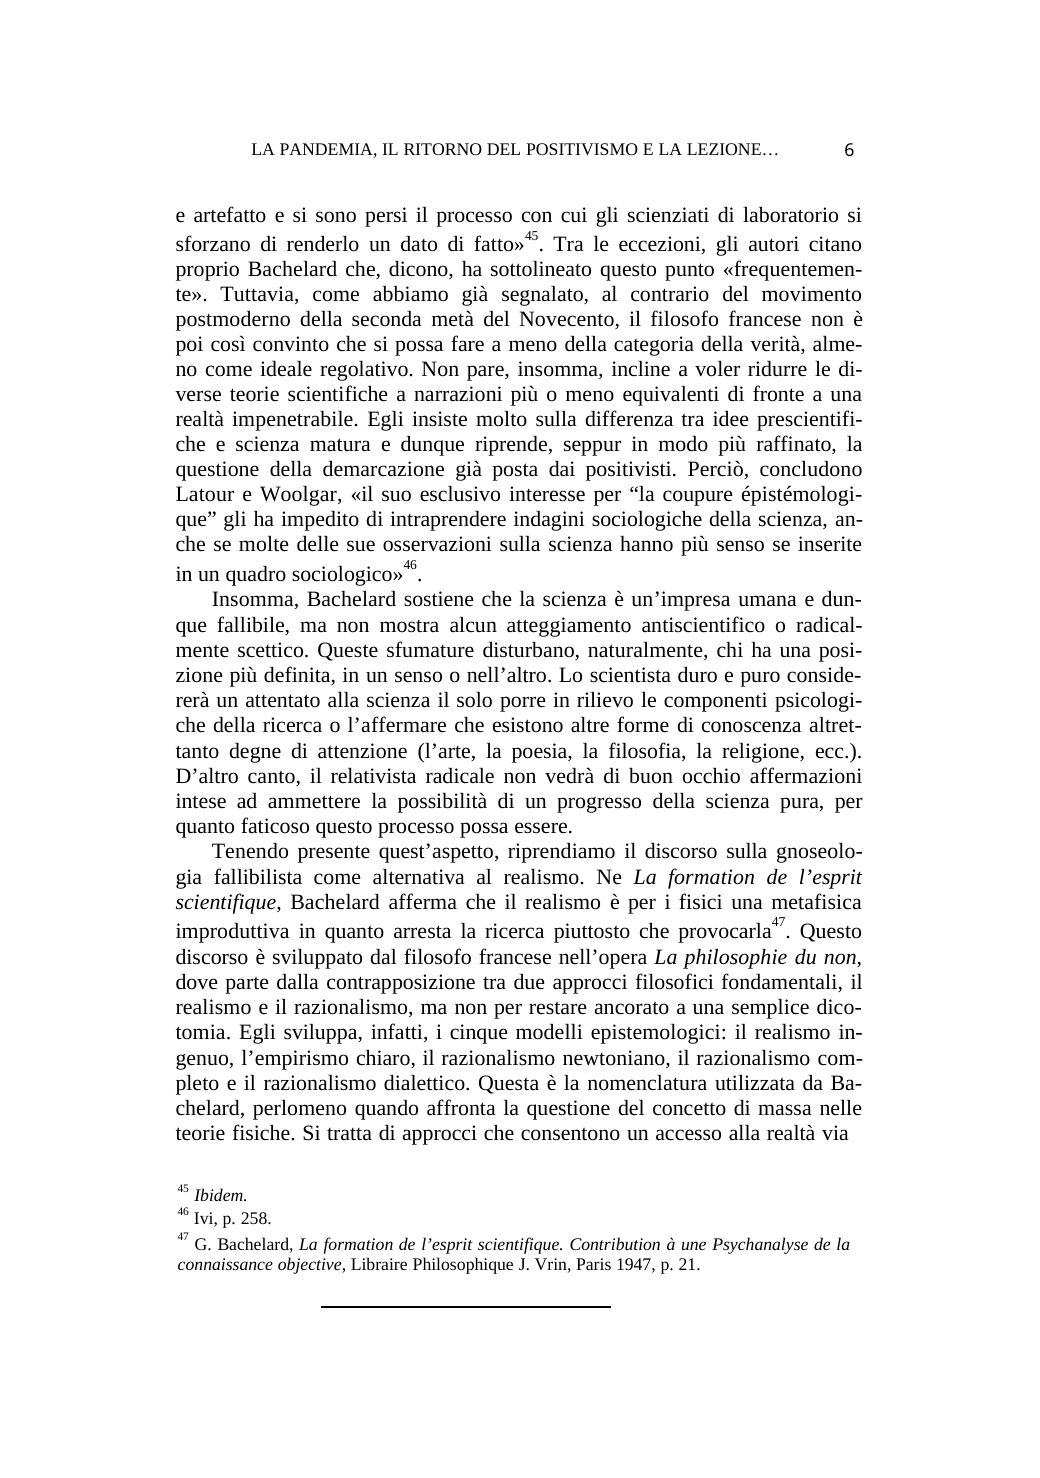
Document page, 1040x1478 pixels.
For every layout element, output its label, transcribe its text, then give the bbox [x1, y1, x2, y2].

text Insomma, Bachelard sostiene che la scienza è un’impresa umana e dun- que fallibile, ma non mostra alcun atteggiamento antiscientifico o radical- mente scettico. Queste sfumature disturbano, naturalmente, chi ha una posi- zione più definita, in un senso o nell’altro. Lo scientista duro e puro conside- rerà un attentato alla scienza il solo porre in rilievo le componenti psicologi- che della ricerca o l’affermare che esistono altre forme di conoscenza altret- tanto degne di attenzione (l’arte, la poesia, la filosofia, la religione, ecc.). D’altro canto, il relativista radicale non vedrà di buon occhio affermazioni intese ad ammettere la possibilità di un progresso della scienza pura, per quanto faticoso questo processo possa essere. [175, 586, 863, 838]
text 45 Ibidem. [177, 1184, 864, 1206]
text LA PANDEMIA, IL RITORNO DEL POSITIVISMO E LA LEZIONE… [251, 139, 791, 160]
text 47 G. Bachelard, La formation de l’esprit scientifique. Contribution à une Psychanalyse de la connaissance objective, Libraire Philosophique J. Vrin, Paris 1947, p. 21. [177, 1229, 862, 1274]
text 46 Ivi, p. 258. [177, 1206, 864, 1229]
text 65 [844, 140, 864, 162]
text e artefatto e si sono persi il processo con cui gli scienziati di laboratorio si sforzano di renderlo un dato di fatto»45. Tra le eccezioni, gli autori citano proprio Bachelard che, dicono, ha sottolineato questo punto «frequentemen- te». Tuttavia, come abbiamo già segnalato, al contrario del movimento postmoderno della seconda metà del Novecento, il filosofo francese non è poi così convinto che si possa fare a meno della categoria della verità, alme- no come ideale regolativo. Non pare, insomma, incline a voler ridurre le di- verse teorie scientifiche a narrazioni più o meno equivalenti di fronte a una realtà impenetrabile. Egli insiste molto sulla differenza tra idee prescientifi- che e scienza matura e dunque riprende, seppur in modo più raffinato, la questione della demarcazione già posta dai positivisti. Perciò, concludono Latour e Woolgar, «il suo esclusivo interesse per “la coupure épistémologi- que” gli ha impedito di intraprendere indagini sociologiche della scienza, an- che se molte delle sue osservazioni sulla scienza hanno più senso se inserite in un quadro sociologico»46. [175, 202, 863, 586]
text Tenendo presente quest’aspetto, riprendiamo il discorso sulla gnoseolo- gia fallibilista come alternativa al realismo. Ne La formation de l’esprit scientifique, Bachelard afferma che il realismo è per i fisici una metafisica improduttiva in quanto arresta la ricerca piuttosto che provocarla47. Questo discorso è sviluppato dal filosofo francese nell’opera La philosophie du non, dove parte dalla contrapposizione tra due approcci filosofici fondamentali, il realismo e il razionalismo, ma non per restare ancorato a una semplice dico- tomia. Egli sviluppa, infatti, i cinque modelli epistemologici: il realismo in- genuo, l’empirismo chiaro, il razionalismo newtoniano, il razionalismo com- pleto e il razionalismo dialettico. Questa è la nomenclatura utilizzata da Ba- chelard, perlomeno quando affronta la questione del concetto di massa nelle teorie fisiche. Si tratta di approcci che consentono un accesso alla realtà via [175, 838, 863, 1145]
